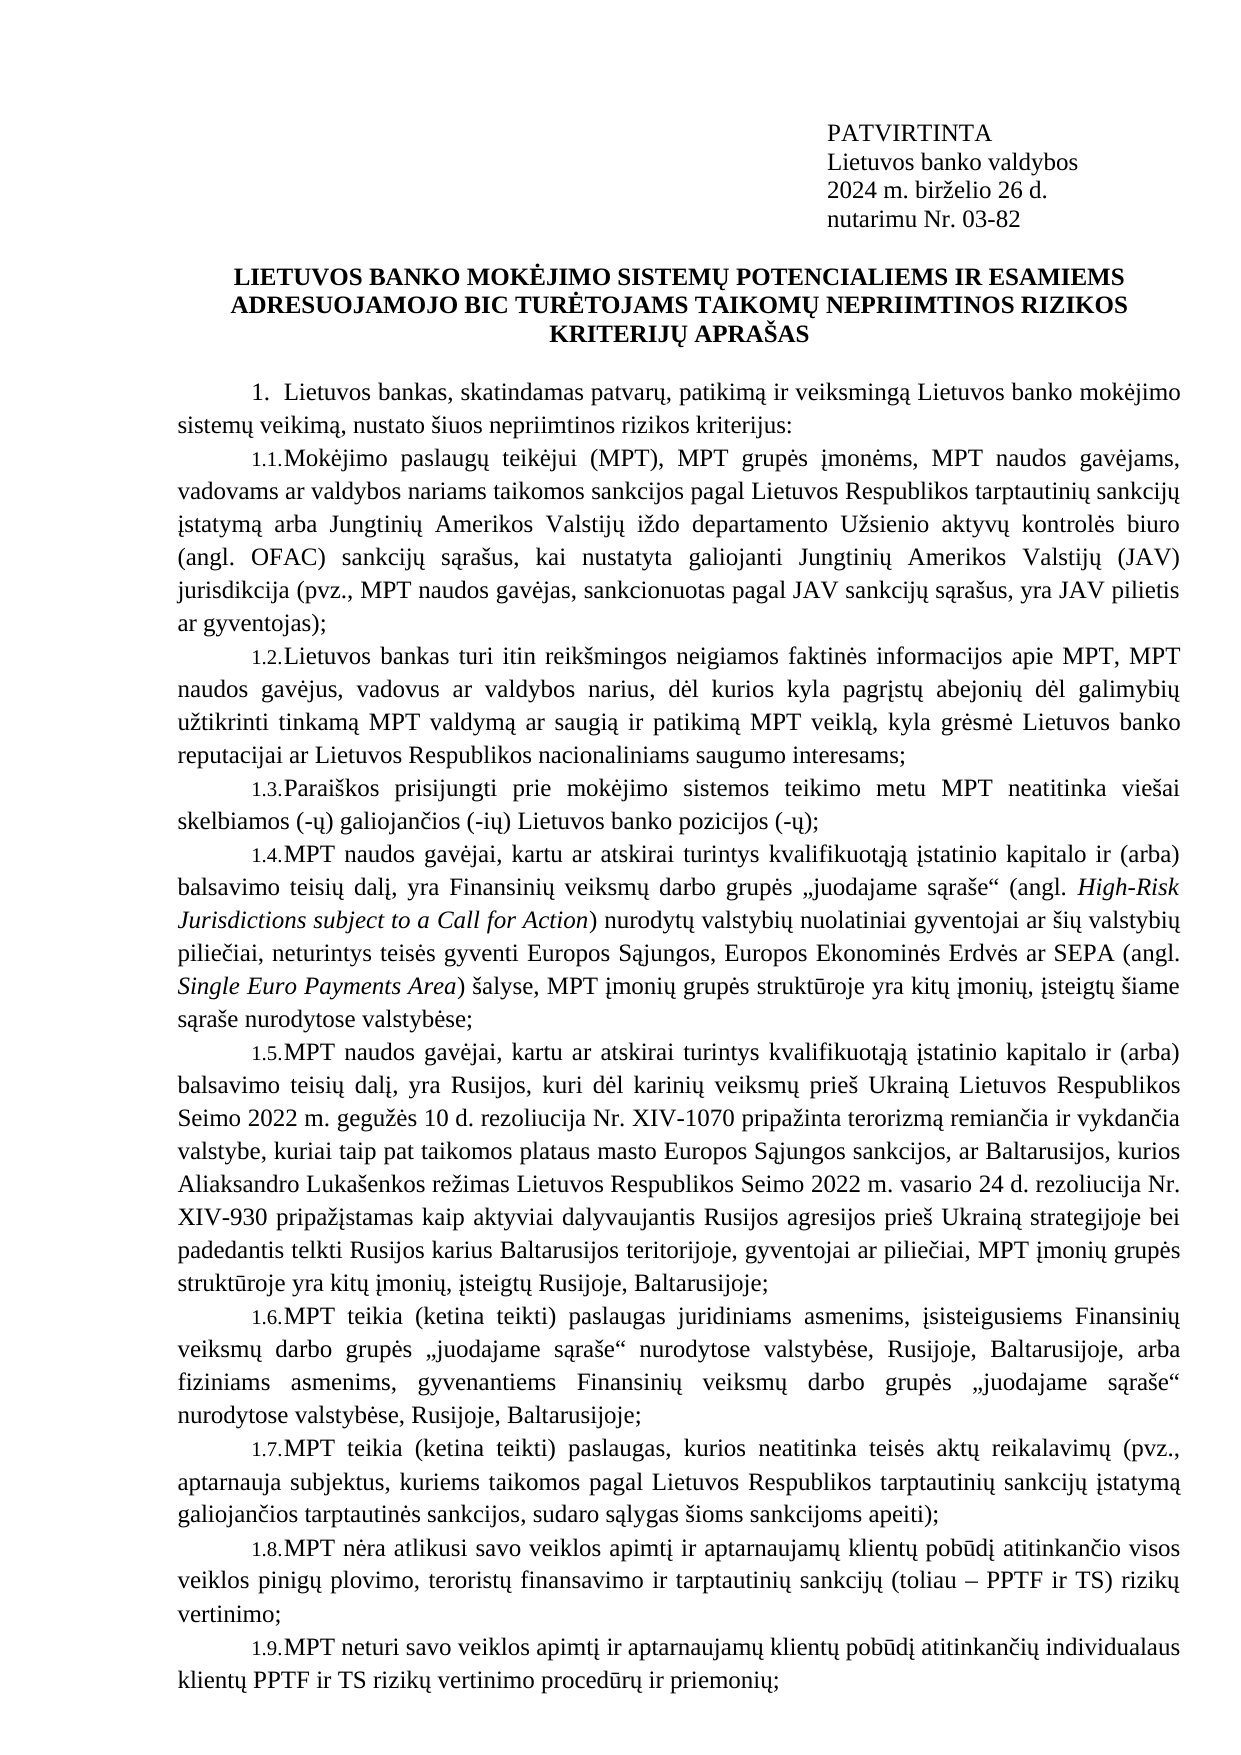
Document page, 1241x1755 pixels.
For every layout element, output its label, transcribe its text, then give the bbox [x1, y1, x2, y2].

text Lietuvos banko valdybos [177, 147, 1181, 176]
text 1.8. MPT nėra atlikusi savo veiklos apimtį ir aptarnaujamų klientų pobūdį atitinkančio visos veiklos pinigų plovimo, teroristų finansavimo ir tarptautinių sankcijų (toliau – PPTF ir TS) rizikų vertinimo; [177, 1533, 1181, 1627]
text 1.6. MPT teikia (ketina teikti) paslaugas juridiniams asmenims, įsisteigusiems Finansinių veiksmų darbo grupės „juodajame sąraše“ nurodytose valstybėse, Rusijoje, Baltarusijoje, arba fiziniams asmenims, gyvenantiems Finansinių veiksmų darbo grupės „juodajame sąraše“ nurodytose valstybėse, Rusijoje, Baltarusijoje; [177, 1301, 1181, 1429]
text 2024 m. birželio 26 d. [177, 176, 1181, 204]
text 1.9. MPT neturi savo veiklos apimtį ir aptarnaujamų klientų pobūdį atitinkančių individualaus klientų PPTF ir TS rizikų vertinimo procedūrų ir priemonių; [177, 1632, 1181, 1693]
text 1.5. MPT naudos gavėjai, kartu ar atskirai turintys kvalifikuotąją įstatinio kapitalo ir (arba) balsavimo teisių dalį, yra Rusijos, kuri dėl karinių veiksmų prieš Ukrainą Lietuvos Respublikos Seimo 2022 m. gegužės 10 d. rezoliucija Nr. XIV-1070 pripažinta terorizmą remiančia ir vykdančia valstybe, kuriai taip pat taikomos plataus masto Europos Sąjungos sankcijos, ar Baltarusijos, kurios Aliaksandro Lukašenkos režimas Lietuvos Respublikos Seimo 2022 m. vasario 24 d. rezoliucija Nr. XIV-930 pripažįstamas kaip aktyviai dalyvaujantis Rusijos agresijos prieš Ukrainą strategijoje bei padedantis telkti Rusijos karius Baltarusijos teritorijoje, gyventojai ar piliečiai, MPT įmonių grupės struktūroje yra kitų įmonių, įsteigtų Rusijoje, Baltarusijoje; [177, 1037, 1181, 1297]
text 1.2. Lietuvos bankas turi itin reikšmingos neigiamos faktinės informacijos apie MPT, MPT naudos gavėjus, vadovus ar valdybos narius, dėl kurios kyla pagrįstų abejonių dėl galimybių užtikrinti tinkamą MPT valdymą ar saugią ir patikimą MPT veiklą, kyla grėsmė Lietuvos banko reputacijai ar Lietuvos Respublikos nacionaliniams saugumo interesams; [177, 641, 1181, 769]
text LIETUVOS BANKO MOKĖJIMO SISTEMŲ POTENCIALIEMS IR ESAMIEMS ADRESUOJAMOJO BIC TURĖTOJAMS TAIKOMŲ NEPRIIMTINOS RIZIKOS KRITERIJŲ APRAŠAS [177, 262, 1181, 348]
text nutarimu Nr. 03-82 [177, 204, 1181, 233]
text PATVIRTINTA [177, 118, 1181, 147]
text 1.3. Paraiškos prisijungti prie mokėjimo sistemos teikimo metu MPT neatitinka viešai skelbiamos (-ų) galiojančios (-ių) Lietuvos banko pozicijos (-ų); [177, 773, 1181, 835]
text 1.7. MPT teikia (ketina teikti) paslaugas, kurios neatitinka teisės aktų reikalavimų (pvz., aptarnauja subjektus, kuriems taikomos pagal Lietuvos Respublikos tarptautinių sankcijų įstatymą galiojančios tarptautinės sankcijos, sudaro sąlygas šioms sankcijoms apeiti); [177, 1433, 1181, 1528]
text 1.1. Mokėjimo paslaugų teikėjui (MPT), MPT grupės įmonėms, MPT naudos gavėjams, vadovams ar valdybos nariams taikomos sankcijos pagal Lietuvos Respublikos tarptautinių sankcijų įstatymą arba Jungtinių Amerikos Valstijų iždo departamento Užsienio aktyvų kontrolės biuro (angl. OFAC) sankcijų sąrašus, kai nustatyta galiojanti Jungtinių Amerikos Valstijų (JAV) jurisdikcija (pvz., MPT naudos gavėjas, sankcionuotas pagal JAV sankcijų sąrašus, yra JAV pilietis ar gyventojas); [177, 443, 1181, 637]
text 1. Lietuvos bankas, skatindamas patvarų, patikimą ir veiksmingą Lietuvos banko mokėjimo sistemų veikimą, nustato šiuos nepriimtinos rizikos kriterijus: [177, 377, 1181, 439]
text 1.4. MPT naudos gavėjai, kartu ar atskirai turintys kvalifikuotąją įstatinio kapitalo ir (arba) balsavimo teisių dalį, yra Finansinių veiksmų darbo grupės „juodajame sąraše“ (angl. High-Risk Jurisdictions subject to a Call for Action) nurodytų valstybių nuolatiniai gyventojai ar šių valstybių piliečiai, neturintys teisės gyventi Europos Sąjungos, Europos Ekonominės Erdvės ar SEPA (angl. Single Euro Payments Area) šalyse, MPT įmonių grupės struktūroje yra kitų įmonių, įsteigtų šiame sąraše nurodytose valstybėse; [177, 839, 1181, 1033]
